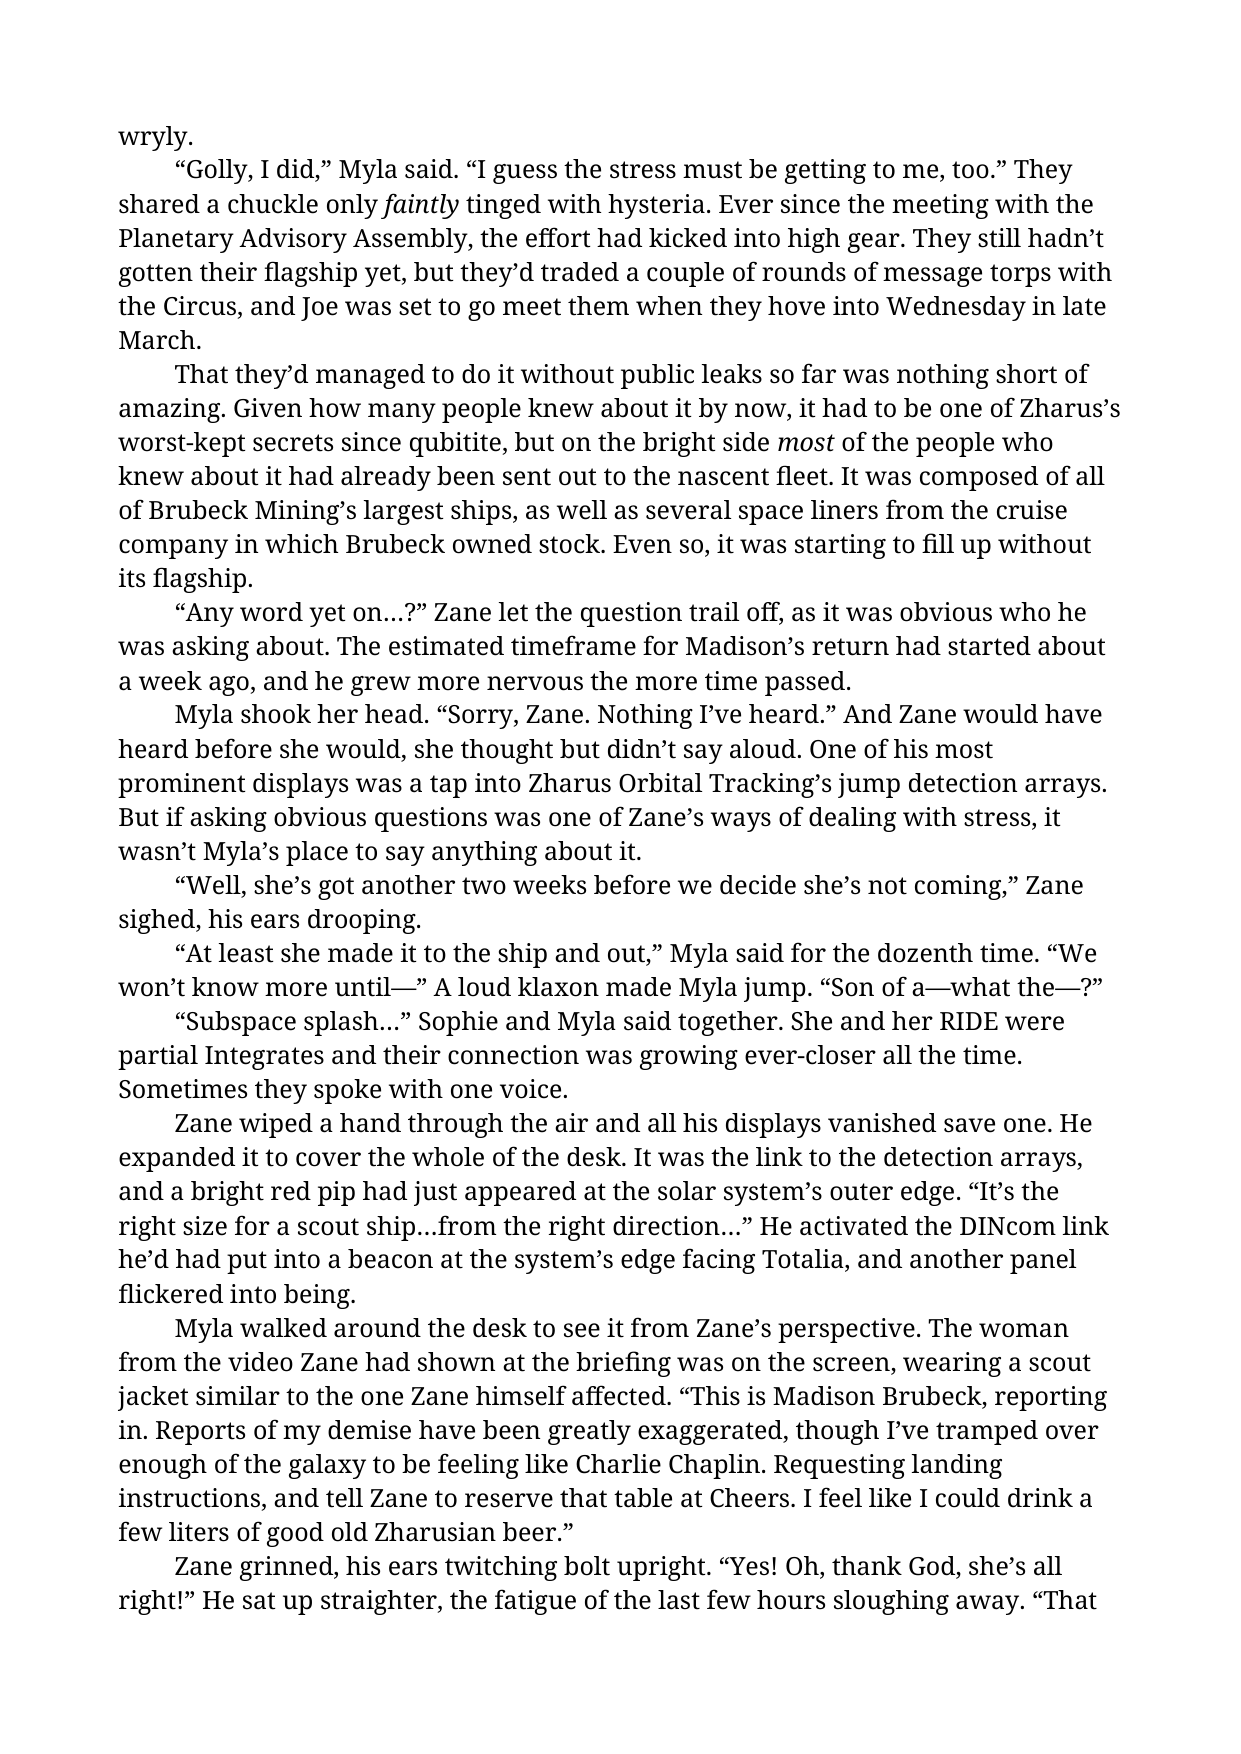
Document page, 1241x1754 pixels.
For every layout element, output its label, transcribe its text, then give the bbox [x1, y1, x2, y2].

text wryly. [118, 118, 1122, 152]
text Myla walked around the desk to see it from Zane’s perspective. The woman from the video Zane had shown at the briefing was on the screen, wearing a scout jacket similar to the one Zane himself affected. “This is Madison Brubeck, reporting in. Reports of my demise have been greatly exaggerated, though I’ve tramped over enough of the galaxy to be feeling like Charlie Chaplin. Requesting landing instructions, and tell Zane to reserve that table at Cheers. I feel like I could drink a few liters of good old Zharusian beer.” [118, 1310, 1122, 1549]
text “Golly, I did,” Myla said. “I guess the stress must be getting to me, too.” They shared a chuckle only faintly tinged with hysteria. Ever since the meeting with the Planetary Advisory Assembly, the effort had kicked into high gear. They still hadn’t gotten their flagship yet, but they’d traded a couple of rounds of message torps with the Circus, and Joe was set to go meet them when they hove into Wednesday in late March. [118, 152, 1122, 357]
text Zane wiped a hand through the air and all his displays vanished save one. He expanded it to cover the whole of the desk. It was the link to the detection arrays, and a bright red pip had just appeared at the solar system’s outer edge. “It’s the right size for a scout ship…from the right direction…” He activated the DINcom link he’d had put into a beacon at the system’s edge facing Totalia, and another panel flickered into being. [118, 1106, 1122, 1310]
text That they’d managed to do it without public leaks so far was nothing short of amazing. Given how many people knew about it by now, it had to be one of Zharus’s worst-kept secrets since qubitite, but on the bright side most of the people who knew about it had already been sent out to the nascent fleet. It was composed of all of Brubeck Mining’s largest ships, as well as several space liners from the cruise company in which Brubeck owned stock. Even so, it was starting to fill up without its flagship. [118, 357, 1122, 595]
text Myla shook her head. “Sorry, Zane. Nothing I’ve heard.” And Zane would have heard before she would, she thought but didn’t say aloud. One of his most prominent displays was a tap into Zharus Orbital Tracking’s jump detection arrays. But if asking obvious questions was one of Zane’s ways of dealing with stress, it wasn’t Myla’s place to say anything about it. [118, 697, 1122, 867]
text Zane grinned, his ears twitching bolt upright. “Yes! Oh, thank God, she’s all right!” He sat up straighter, the fatigue of the last few hours sloughing away. “That [118, 1549, 1122, 1617]
text “Subspace splash…” Sophie and Myla said together. She and her RIDE were partial Integrates and their connection was growing ever-closer all the time. Sometimes they spoke with one voice. [118, 1004, 1122, 1106]
text “Well, she’s got another two weeks before we decide she’s not coming,” Zane sighed, his ears drooping. [118, 867, 1122, 936]
text “Any word yet on…?” Zane let the question trail off, as it was obvious who he was asking about. The estimated timeframe for Madison’s return had started about a week ago, and he grew more nervous the more time passed. [118, 595, 1122, 697]
text “At least she made it to the ship and out,” Myla said for the dozenth time. “We won’t know more until—” A loud klaxon made Myla jump. “Son of a—what the—?” [118, 936, 1122, 1004]
